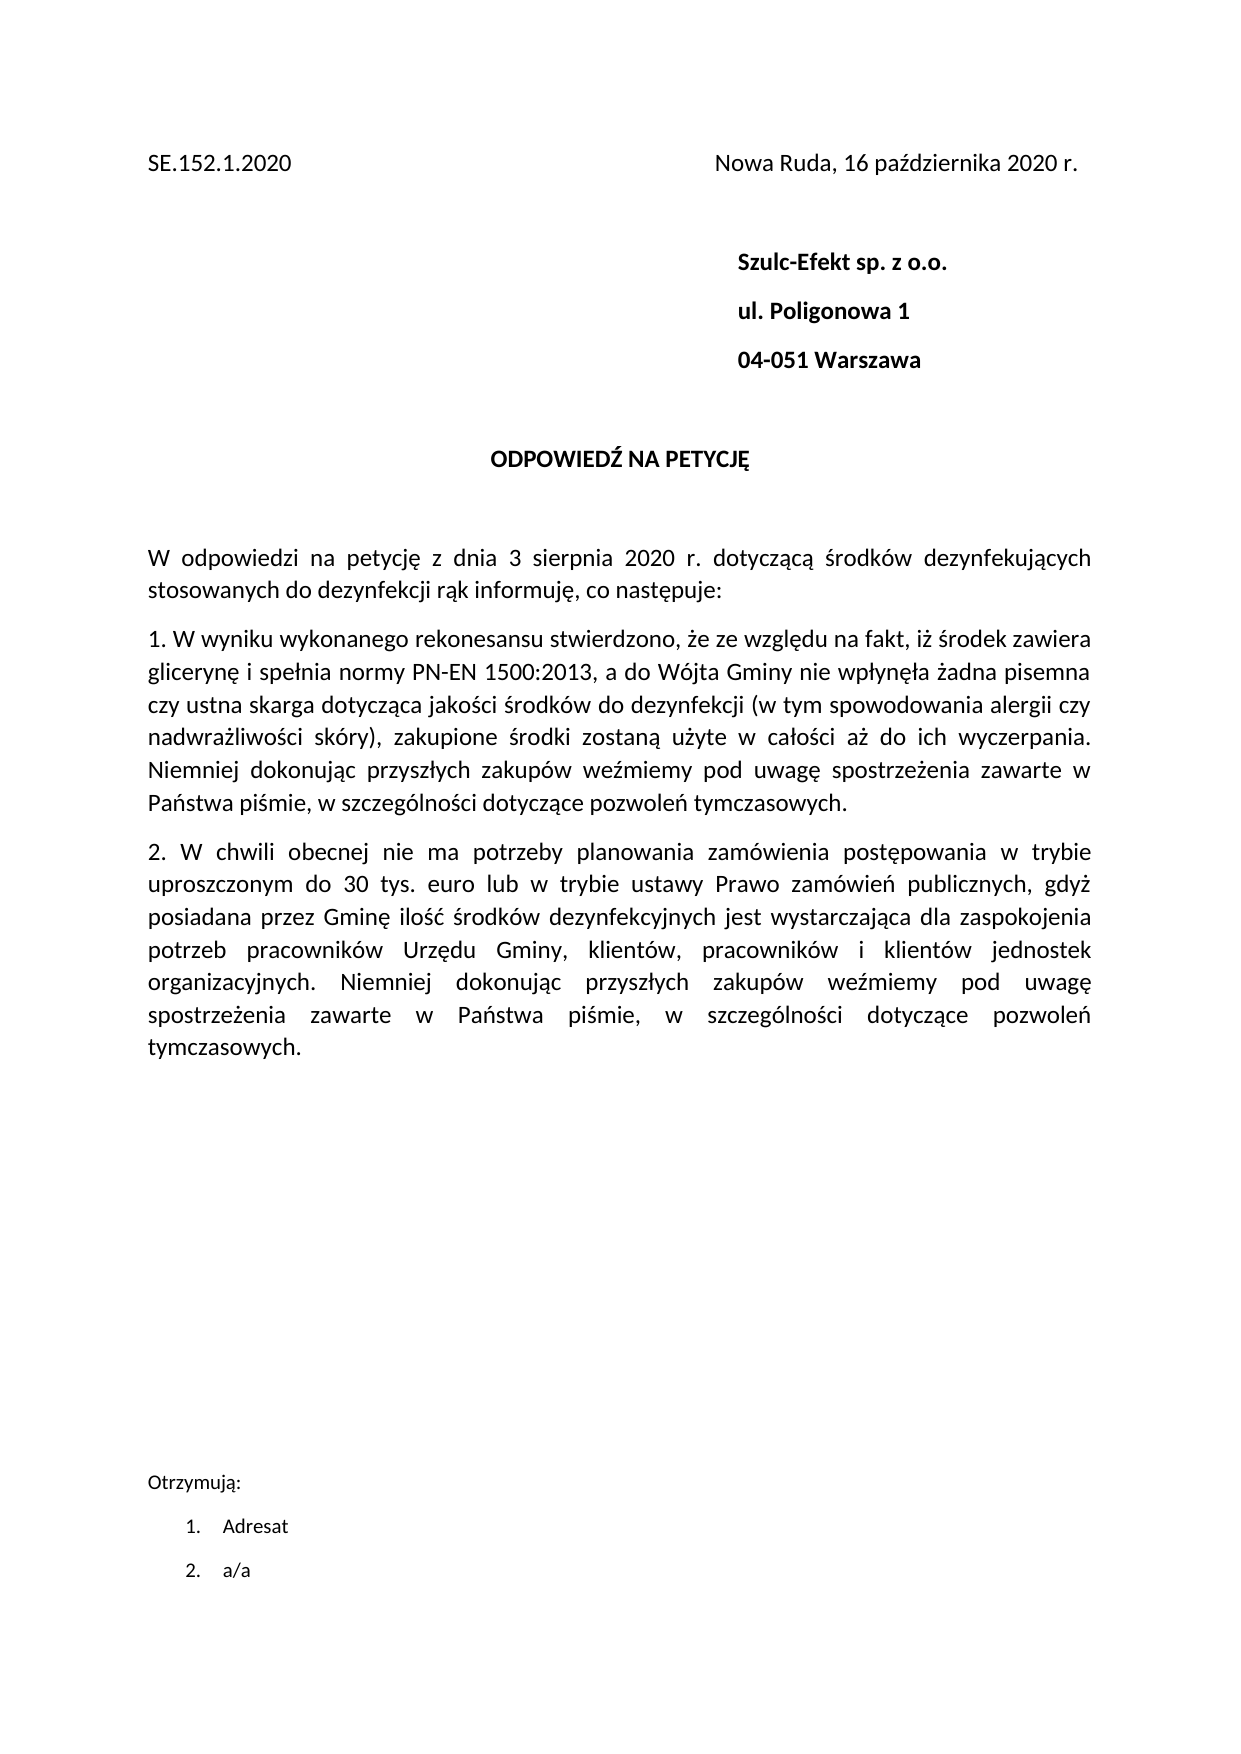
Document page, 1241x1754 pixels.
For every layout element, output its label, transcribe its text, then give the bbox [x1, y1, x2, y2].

text ul. Poligonowa 1 [664, 295, 1093, 326]
text 1. W wyniku wykonanego rekonesansu stwierdzono, że ze względu na fakt, iż środek zawiera glicerynę i spełnia normy PN-EN 1500:2013, a do Wójta Gminy nie wpłynęła żadna pisemna czy ustna skarga dotycząca jakości środków do dezynfekcji (w tym spowodowania alergii czy nadwrażliwości skóry), zakupione środki zostaną użyte w całości aż do ich wyczerpania. Niemniej dokonując przyszłych zakupów weźmiemy pod uwagę spostrzeżenia zawarte w Państwa piśmie, w szczególności dotyczące pozwoleń tymczasowych. [148, 624, 1093, 817]
list a/a [185, 1557, 1093, 1583]
text W odpowiedzi na petycję z dnia 3 sierpnia 2020 r. dotyczącą środków dezynfekujących stosowanych do dezynfekcji rąk informuję, co następuje: [148, 542, 1093, 605]
text ODPOWIEDŹ NA PETYCJĘ [148, 443, 1093, 474]
text 2. W chwili obecnej nie ma potrzeby planowania zamówienia postępowania w trybie uproszczonym do 30 tys. euro lub w trybie ustawy Prawo zamówień publicznych, gdyż posiadana przez Gminę ilość środków dezynfekcyjnych jest wystarczająca dla zaspokojenia potrzeb pracowników Urzędu Gminy, klientów, pracowników i klientów jednostek organizacyjnych. Niemniej dokonując przyszłych zakupów weźmiemy pod uwagę spostrzeżenia zawarte w Państwa piśmie, w szczególności dotyczące pozwoleń tymczasowych. [148, 836, 1093, 1062]
text 04-051 Warszawa [664, 345, 1093, 375]
text SE.152.1.2020 Nowa Ruda, 16 października 2020 r. [148, 148, 1093, 178]
list Adresat [185, 1513, 1093, 1539]
text Szulc-Efekt sp. z o.o. [664, 246, 1093, 277]
text Otrzymują: [148, 1469, 1093, 1495]
